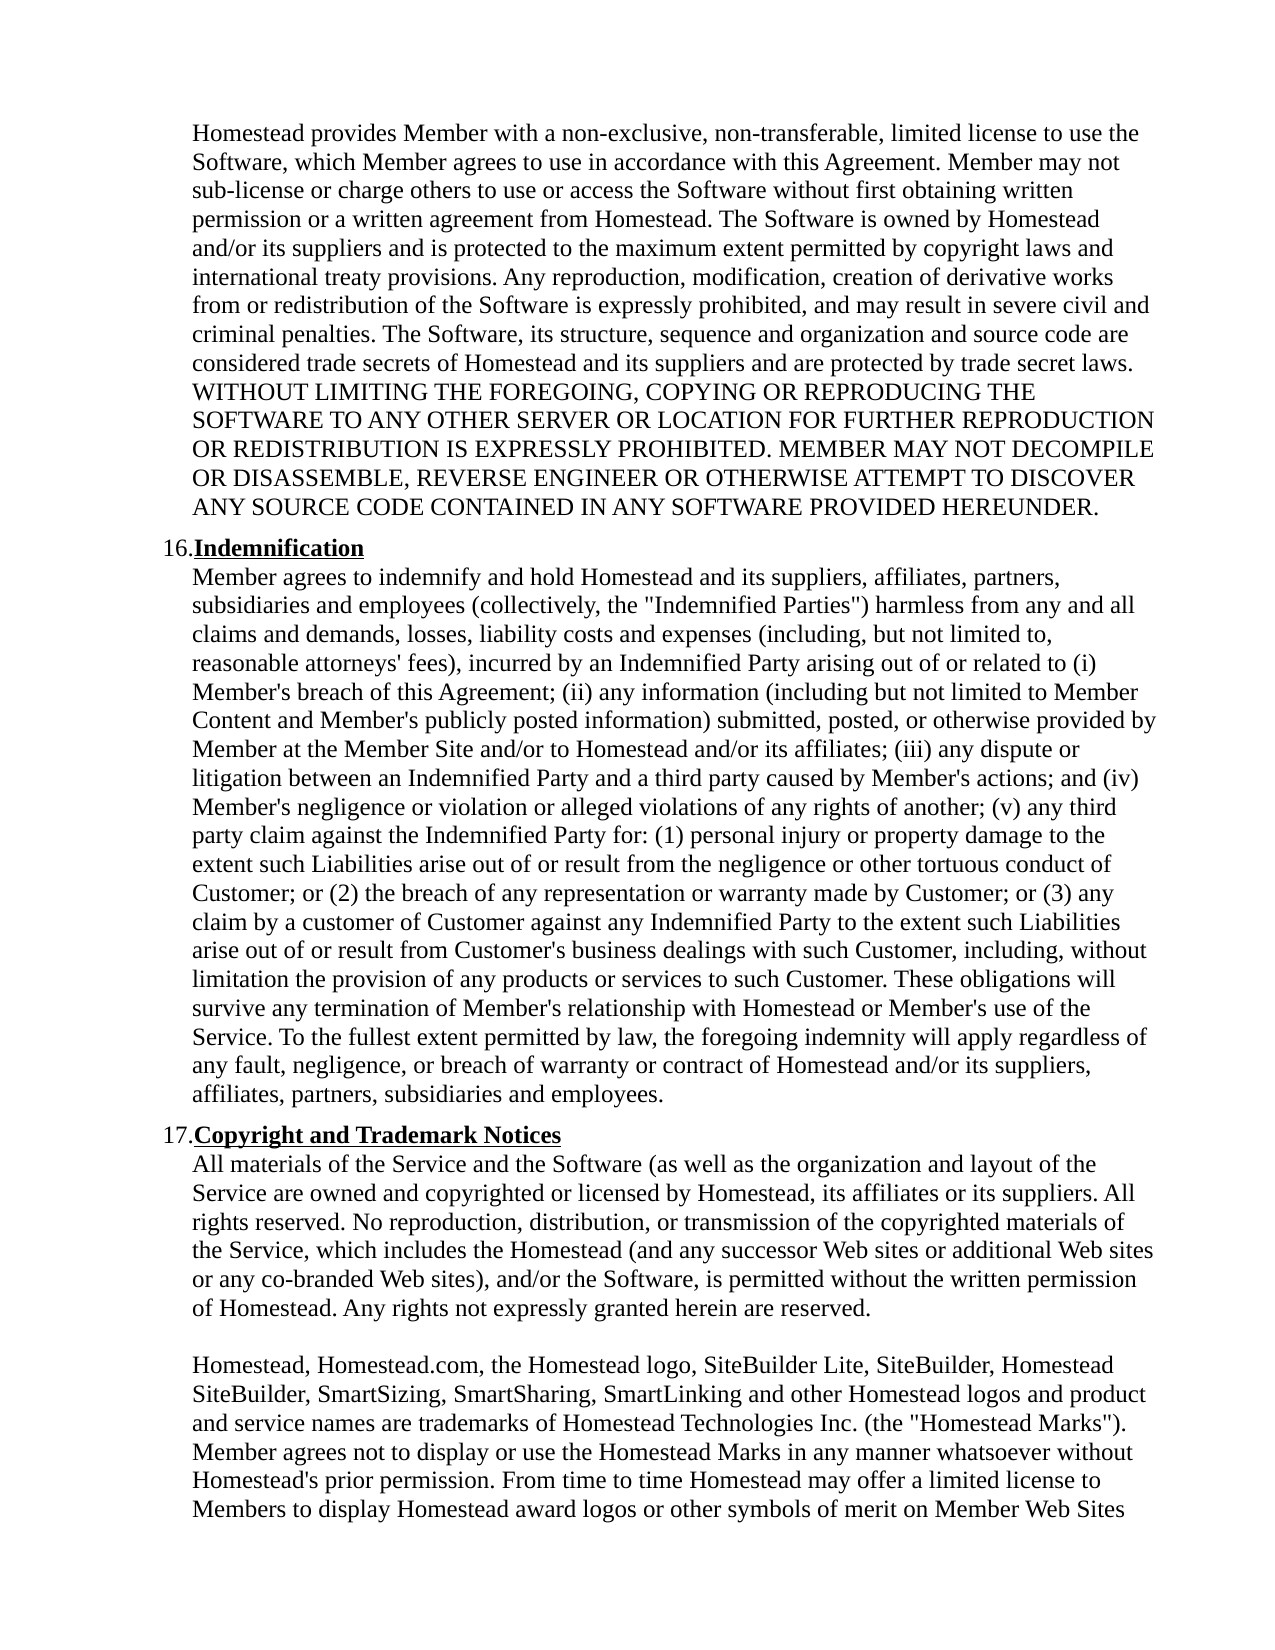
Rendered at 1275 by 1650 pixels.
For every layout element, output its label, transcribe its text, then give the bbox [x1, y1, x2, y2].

list Copyright and Trademark Notices All materials of the Service and the Software (as well as the organization and layout of the Service are owned and copyrighted or licensed by Homestead, its affiliates or its suppliers. All rights reserved. No reproduction, distribution, or transmission of the copyrighted materials of the Service, which includes the Homestead (and any successor Web sites or additional Web sites or any co-branded Web sites), and/or the Software, is permitted without the written permission of Homestead. Any rights not expressly granted herein are reserved. Homestead, Homestead.com, the Homestead logo, SiteBuilder Lite, SiteBuilder, Homestead SiteBuilder, SmartSizing, SmartSharing, SmartLinking and other Homestead logos and product and service names are trademarks of Homestead Technologies Inc. (the "Homestead Marks"). Member agrees not to display or use the Homestead Marks in any manner whatsoever without Homestead's prior permission. From time to time Homestead may offer a limited license to Members to display Homestead award logos or other symbols of merit on Member Web Sites [162, 1121, 1157, 1523]
list Indemnification Member agrees to indemnify and hold Homestead and its suppliers, affiliates, partners, subsidiaries and employees (collectively, the "Indemnified Parties") harmless from any and all claims and demands, losses, liability costs and expenses (including, but not limited to, reasonable attorneys' fees), incurred by an Indemnified Party arising out of or related to (i) Member's breach of this Agreement; (ii) any information (including but not limited to Member Content and Member's publicly posted information) submitted, posted, or otherwise provided by Member at the Member Site and/or to Homestead and/or its affiliates; (iii) any dispute or litigation between an Indemnified Party and a third party caused by Member's actions; and (iv) Member's negligence or violation or alleged violations of any rights of another; (v) any third party claim against the Indemnified Party for: (1) personal injury or property damage to the extent such Liabilities arise out of or result from the negligence or other tortuous conduct of Customer; or (2) the breach of any representation or warranty made by Customer; or (3) any claim by a customer of Customer against any Indemnified Party to the extent such Liabilities arise out of or result from Customer's business dealings with such Customer, including, without limitation the provision of any products or services to such Customer. These obligations will survive any termination of Member's relationship with Homestead or Member's use of the Service. To the fullest extent permitted by law, the foregoing indemnity will apply regardless of any fault, negligence, or breach of warranty or contract of Homestead and/or its suppliers, affiliates, partners, subsidiaries and employees. [162, 533, 1157, 1108]
list Homestead provides Member with a non-exclusive, non-transferable, limited license to use the Software, which Member agrees to use in accordance with this Agreement. Member may not sub-license or charge others to use or access the Software without first obtaining written permission or a written agreement from Homestead. The Software is owned by Homestead and/or its suppliers and is protected to the maximum extent permitted by copyright laws and international treaty provisions. Any reproduction, modification, creation of derivative works from or redistribution of the Software is expressly prohibited, and may result in severe civil and criminal penalties. The Software, its structure, sequence and organization and source code are considered trade secrets of Homestead and its suppliers and are protected by trade secret laws. WITHOUT LIMITING THE FOREGOING, COPYING OR REPRODUCING THE SOFTWARE TO ANY OTHER SERVER OR LOCATION FOR FURTHER REPRODUCTION OR REDISTRIBUTION IS EXPRESSLY PROHIBITED. MEMBER MAY NOT DECOMPILE OR DISASSEMBLE, REVERSE ENGINEER OR OTHERWISE ATTEMPT TO DISCOVER ANY SOURCE CODE CONTAINED IN ANY SOFTWARE PROVIDED HEREUNDER. [162, 118, 1157, 521]
